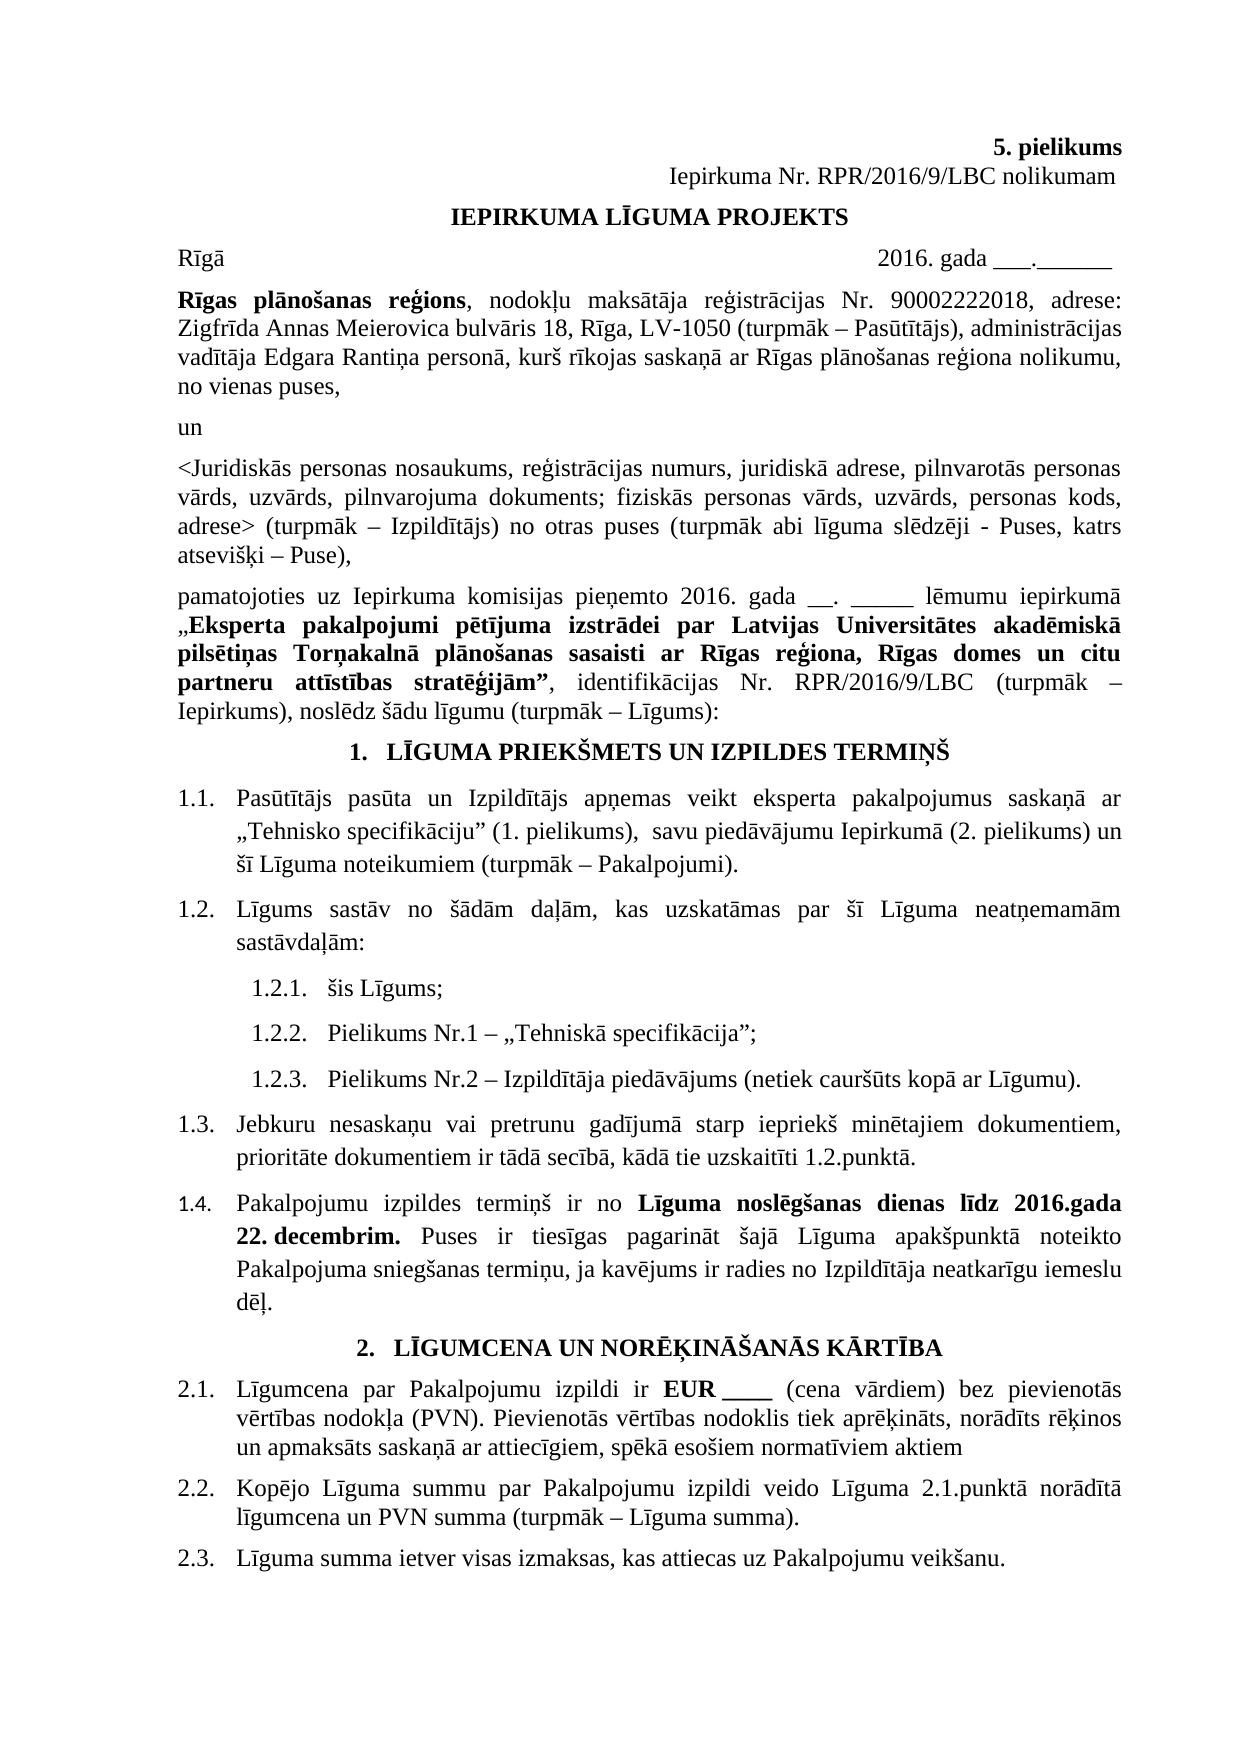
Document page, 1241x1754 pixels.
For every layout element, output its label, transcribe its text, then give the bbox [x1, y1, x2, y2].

text un [177, 412, 1122, 441]
list Jebkuru nesaskaņu vai pretrunu gadījumā starp iepriekš minētajiem dokumentiem, prioritāte dokumentiem ir tādā secībā, kādā tie uzskaitīti 1.2.punktā. [177, 1109, 1122, 1171]
list Līguma summa ietver visas izmaksas, kas attiecas uz Pakalpojumu veikšanu. [177, 1543, 1122, 1572]
text Rīgas plānošanas reģions, nodokļu maksātāja reģistrācijas Nr. 90002222018, adrese: Zigfrīda Annas Meierovica bulvāris 18, Rīga, LV-1050 (turpmāk – Pasūtītājs), administrācijas vadītāja Edgara Rantiņa personā, kurš rīkojas saskaņā ar Rīgas plānošanas reģiona nolikumu, no vienas puses, [177, 285, 1122, 400]
text Rīgā 2016. gada ___.______ [177, 243, 1122, 272]
list Pielikums Nr.1 – „Tehniskā specifikācija”; [251, 1018, 1122, 1047]
text 5. pielikums [177, 132, 1122, 161]
text pamatojoties uz Iepirkuma komisijas pieņemto 2016. gada __. _____ lēmumu iepirkumā „Eksperta pakalpojumi pētījuma izstrādei par Latvijas Universitātes akadēmiskā pilsētiņas Torņakalnā plānošanas sasaisti ar Rīgas reģiona, Rīgas domes un citu partneru attīstības stratēģijām”, identifikācijas Nr. RPR/2016/9/LBC (turpmāk – Iepirkums), noslēdz šādu līgumu (turpmāk – Līgums): [177, 581, 1122, 725]
list Pakalpojumu izpildes termiņš ir no Līguma noslēgšanas dienas līdz 2016.gada 22. decembrim. Puses ir tiesīgas pagarināt šajā Līguma apakšpunktā noteikto Pakalpojuma sniegšanas termiņu, ja kavējums ir radies no Izpildītāja neatkarīgu iemeslu dēļ. [177, 1188, 1122, 1316]
list Līgums sastāv no šādām daļām, kas uzskatāmas par šī Līguma neatņemamām sastāvdaļām: [177, 894, 1122, 956]
list Kopējo Līguma summu par Pakalpojumu izpildi veido Līguma 2.1.punktā norādītā līgumcena un PVN summa (turpmāk – Līguma summa). [177, 1473, 1122, 1530]
text <Juridiskās personas nosaukums, reģistrācijas numurs, juridiskā adrese, pilnvarotās personas vārds, uzvārds, pilnvarojuma dokuments; fiziskās personas vārds, uzvārds, personas kods, adrese> (turpmāk – Izpildītājs) no otras puses (turpmāk abi līguma slēdzēji - Puses, katrs atsevišķi – Puse), [177, 453, 1122, 568]
list šis Līgums; [251, 973, 1122, 1002]
list LĪGUMCENA UN NORĒĶINĀŠANĀS KĀRTĪBA [177, 1333, 1122, 1362]
text Iepirkuma Nr. RPR/2016/9/LBC nolikumam [177, 161, 1122, 190]
list Pasūtītājs pasūta un Izpildītājs apņemas veikt eksperta pakalpojumus saskaņā ar „Tehnisko specifikāciju” (1. pielikums), savu piedāvājumu Iepirkumā (2. pielikums) un šī Līguma noteikumiem (turpmāk – Pakalpojumi). [177, 783, 1122, 877]
list LĪGUMA PRIEKŠMETS UN IZPILDES TERMIŅŠ [177, 737, 1122, 766]
list Līgumcena par Pakalpojumu izpildi ir EUR ____ (cena vārdiem) bez pievienotās vērtības nodokļa (PVN). Pievienotās vērtības nodoklis tiek aprēķināts, norādīts rēķinos un apmaksāts saskaņā ar attiecīgiem, spēkā esošiem normatīviem aktiem [177, 1374, 1122, 1460]
text IEPIRKUMA LĪGUMA PROJEKTS [177, 202, 1122, 231]
list Pielikums Nr.2 – Izpildītāja piedāvājums (netiek cauršūts kopā ar Līgumu). [251, 1064, 1122, 1093]
